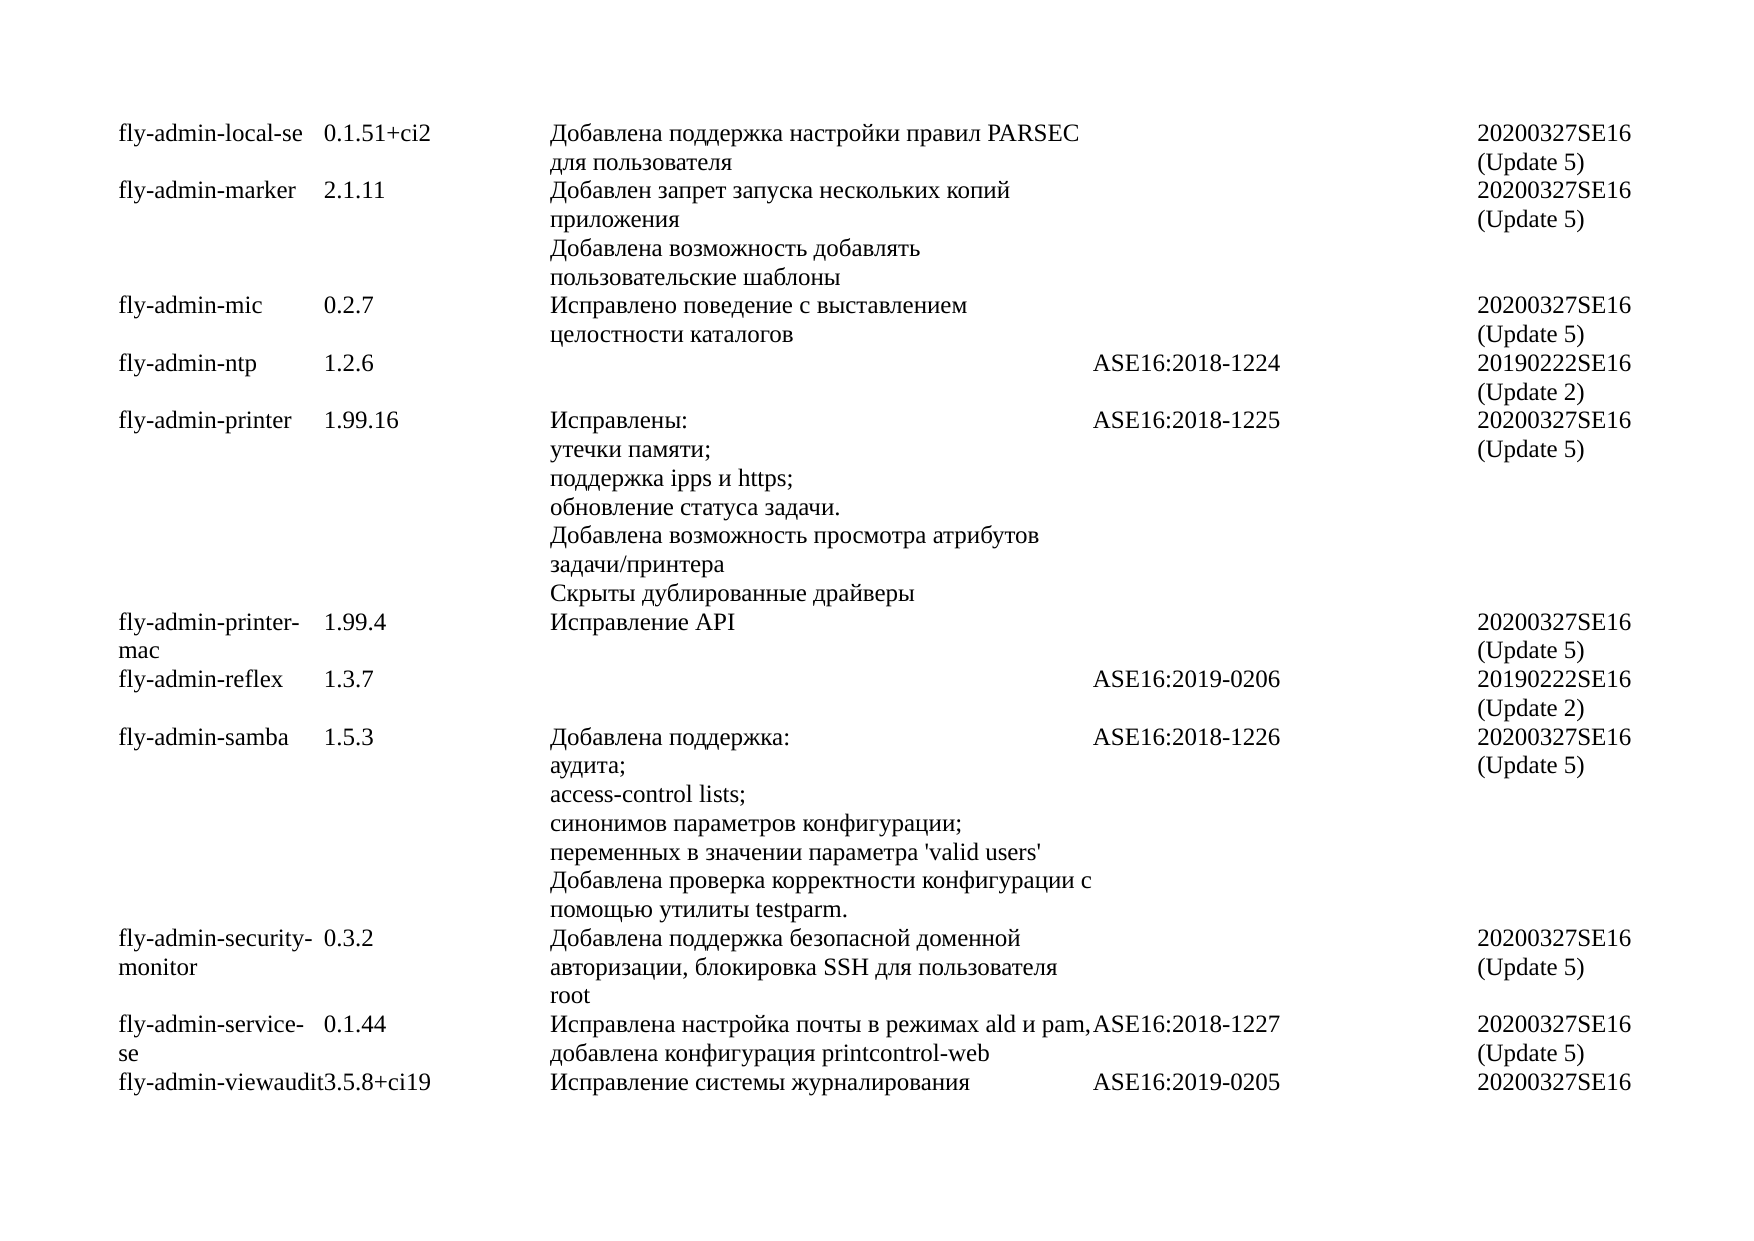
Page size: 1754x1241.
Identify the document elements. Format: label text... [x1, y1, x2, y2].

table_cell [550, 664, 1093, 722]
table_cell 20190222SE16 (Update 2) [1477, 348, 1636, 406]
table_cell 20200327SE16 (Update 5) [1477, 176, 1636, 291]
table_cell 1.2.6 [324, 348, 550, 406]
table_cell fly-admin-printer-mac [118, 607, 324, 664]
table_cell fly-admin-viewaudit [118, 1067, 324, 1096]
table_cell ASE16:2018-1225 [1093, 406, 1477, 607]
table_cell fly-admin-samba [118, 722, 324, 923]
table_cell 20200327SE16 (Update 5) [1477, 607, 1636, 664]
table_cell [1093, 923, 1477, 1009]
table_cell 0.1.51+ci2 [324, 118, 550, 176]
table_cell Исправлена настройка почты в режимах ald и pam, добавлена конфигурация printcontrol-web [550, 1009, 1093, 1067]
table_cell ASE16:2018-1226 [1093, 722, 1477, 923]
table_cell 20200327SE16 [1477, 1067, 1636, 1096]
table_cell fly-admin-ntp [118, 348, 324, 406]
table_cell [550, 348, 1093, 406]
table_cell 1.3.7 [324, 664, 550, 722]
table_cell Добавлена поддержка безопасной доменной авторизации, блокировка SSH для пользователя root [550, 923, 1093, 1009]
table_cell fly-admin-marker [118, 176, 324, 291]
table_cell Добавлена поддержка: аудита; access-control lists; синонимов параметров конфигурации; переменных в значении параметра 'valid users' Добавлена проверка корректности конфигурации с помощью утилиты testparm. [550, 722, 1093, 923]
table_cell Исправлены: утечки памяти; поддержка ipps и https; обновление статуса задачи. Добавлена возможность просмотра атрибутов задачи/принтера Скрыты дублированные драйверы [550, 406, 1093, 607]
table_cell 20200327SE16 (Update 5) [1477, 406, 1636, 607]
table_cell ASE16:2018-1227 [1093, 1009, 1477, 1067]
table_cell Добавлена поддержка настройки правил PARSEC для пользователя [550, 118, 1093, 176]
table_cell [1093, 291, 1477, 348]
table_cell 1.99.16 [324, 406, 550, 607]
table_cell ASE16:2018-1224 [1093, 348, 1477, 406]
table_cell Исправлено поведение с выставлением целостности каталогов [550, 291, 1093, 348]
table_cell 3.5.8+ci19 [324, 1067, 550, 1096]
table_cell Исправление API [550, 607, 1093, 664]
table_cell fly-admin-reflex [118, 664, 324, 722]
table_cell 20190222SE16 (Update 2) [1477, 664, 1636, 722]
table_cell ASE16:2019-0206 [1093, 664, 1477, 722]
table_cell [1093, 118, 1477, 176]
table_cell 1.5.3 [324, 722, 550, 923]
table_cell fly-admin-local-se [118, 118, 324, 176]
table_cell 20200327SE16 (Update 5) [1477, 291, 1636, 348]
table_cell 20200327SE16 (Update 5) [1477, 722, 1636, 923]
table_cell Исправление системы журналирования [550, 1067, 1093, 1096]
table_cell fly-admin-mic [118, 291, 324, 348]
table_cell ASE16:2019-0205 [1093, 1067, 1477, 1096]
table_cell [1093, 607, 1477, 664]
table_cell fly-admin-security-monitor [118, 923, 324, 1009]
table_cell 0.3.2 [324, 923, 550, 1009]
table_cell Добавлен запрет запуска нескольких копий приложения Добавлена возможность добавлять пользовательские шаблоны [550, 176, 1093, 291]
table_cell 0.1.44 [324, 1009, 550, 1067]
table_cell 20200327SE16 (Update 5) [1477, 1009, 1636, 1067]
table_cell fly-admin-printer [118, 406, 324, 607]
table_cell 2.1.11 [324, 176, 550, 291]
table_cell 1.99.4 [324, 607, 550, 664]
table_cell 20200327SE16 (Update 5) [1477, 118, 1636, 176]
table_cell 0.2.7 [324, 291, 550, 348]
table_cell fly-admin-service-se [118, 1009, 324, 1067]
table_cell 20200327SE16 (Update 5) [1477, 923, 1636, 1009]
table_cell [1093, 176, 1477, 291]
